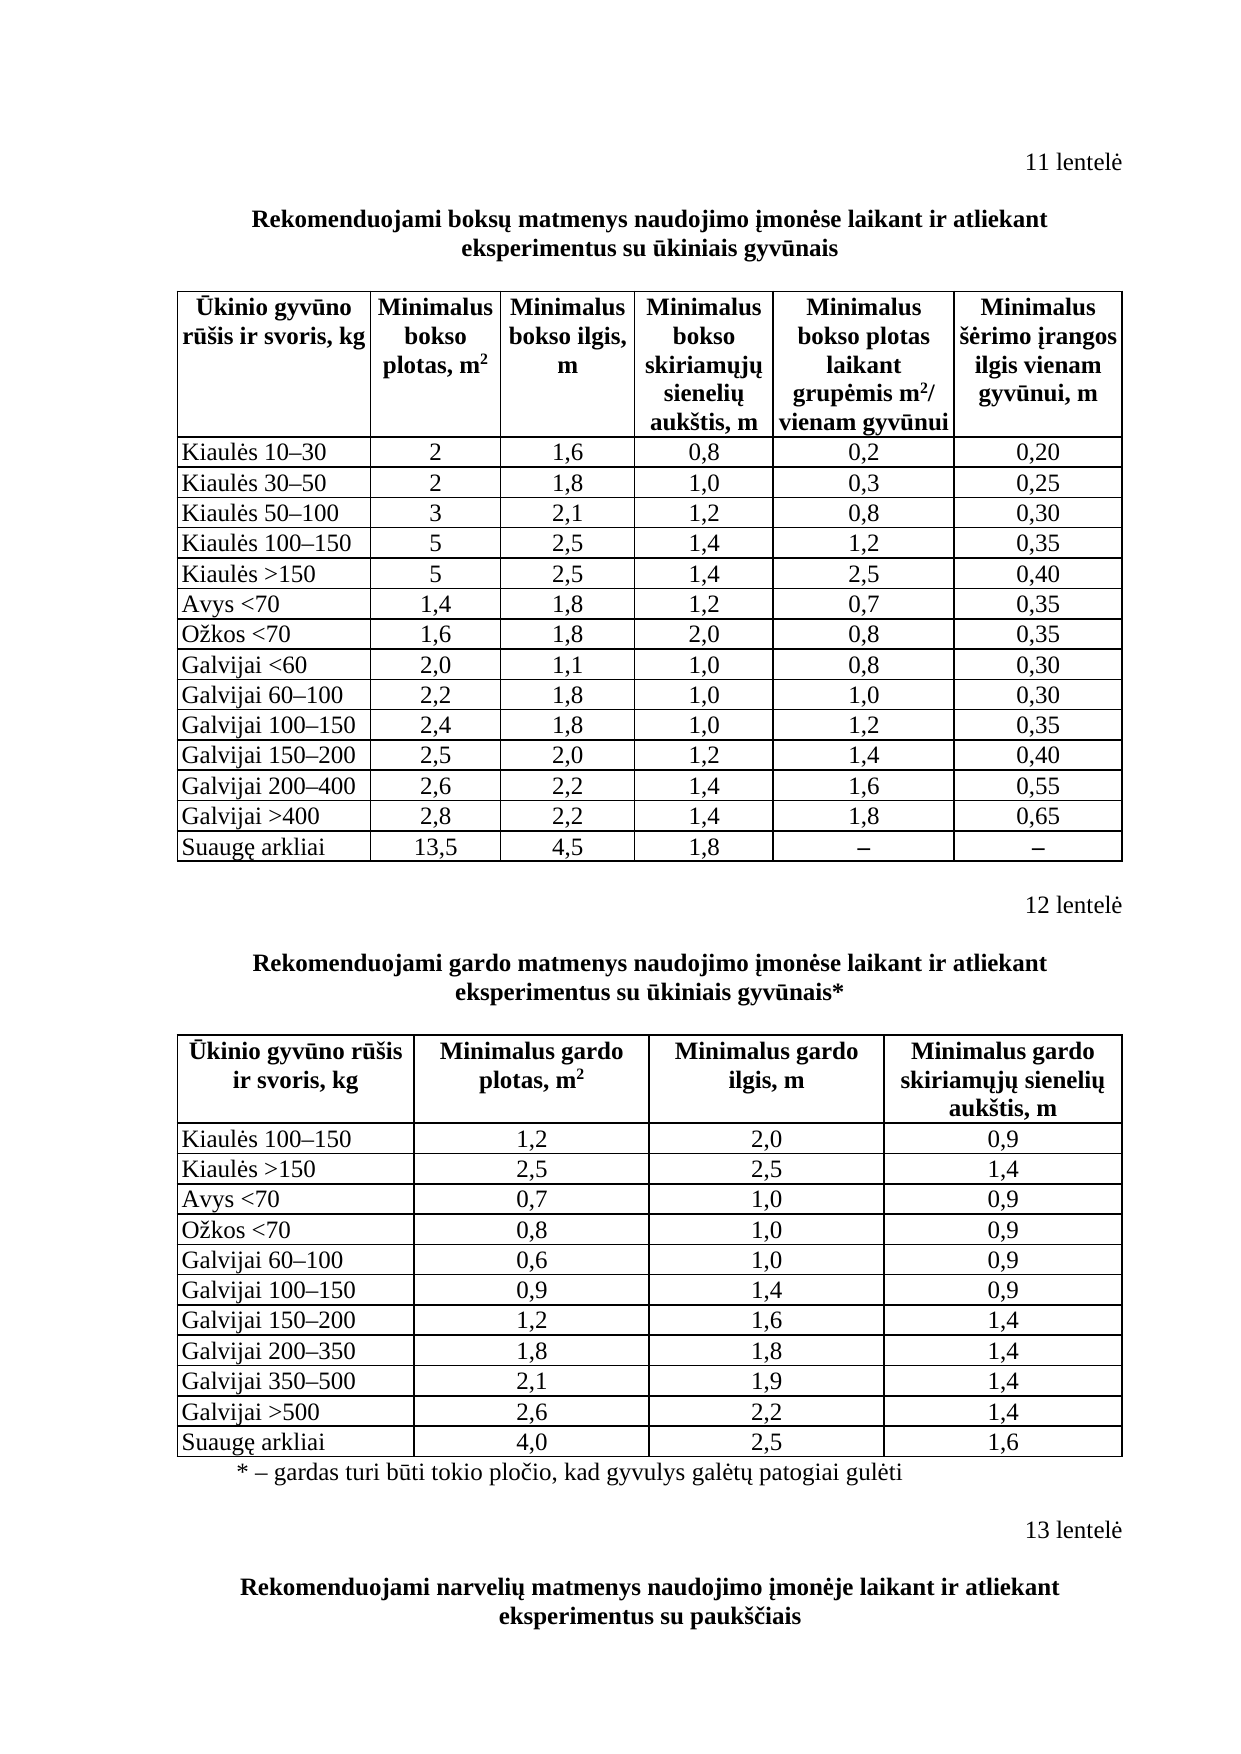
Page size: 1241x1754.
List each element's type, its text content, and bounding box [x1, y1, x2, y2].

table_cell 2 [371, 438, 500, 466]
table_cell Galvijai >400 [178, 801, 370, 830]
table_header Minimalus bokso plotas laikant grupėmis m2/ vienam gyvūnui [774, 292, 953, 436]
table_cell Suaugę arkliai [178, 832, 370, 860]
table_cell 0,65 [955, 801, 1121, 830]
table_cell Avys <70 [178, 1185, 413, 1213]
text Rekomenduojami narvelių matmenys naudojimo įmonėje laikant ir atliekant eksperimentus su paukščiais [177, 1572, 1122, 1630]
table_cell 2,1 [501, 498, 634, 527]
table_cell 2,5 [650, 1427, 883, 1456]
table_cell Galvijai 200–400 [178, 771, 370, 800]
table_cell 0,35 [955, 528, 1121, 557]
table_cell Galvijai 200–350 [178, 1336, 413, 1365]
table_cell 1,8 [501, 680, 634, 709]
table_cell 1,0 [774, 680, 953, 709]
table_header Minimalus gardo plotas, m2 [415, 1036, 648, 1122]
table_cell 1,4 [371, 589, 500, 618]
table_cell 0,2 [774, 438, 953, 466]
table_cell 1,2 [415, 1124, 648, 1152]
table_cell 1,2 [635, 741, 772, 769]
table_cell 0,40 [955, 741, 1121, 769]
table_cell Galvijai 100–150 [178, 710, 370, 739]
table_cell 0,30 [955, 650, 1121, 678]
table_cell 0,9 [885, 1124, 1121, 1152]
table_cell 1,2 [774, 528, 953, 557]
table_cell 1,4 [885, 1306, 1121, 1334]
table_cell 0,9 [885, 1185, 1121, 1213]
table_cell – [774, 832, 953, 860]
table_cell Galvijai 100–150 [178, 1275, 413, 1304]
table_cell 1,4 [635, 559, 772, 587]
table_cell 0,55 [955, 771, 1121, 800]
table_cell 0,8 [774, 620, 953, 648]
table_cell Galvijai 350–500 [178, 1366, 413, 1395]
table_header Minimalus gardo ilgis, m [650, 1036, 883, 1122]
table_cell 13,5 [371, 832, 500, 860]
table_cell 1,8 [501, 710, 634, 739]
table_cell 0,8 [415, 1215, 648, 1243]
table_cell 2,6 [415, 1397, 648, 1425]
table_cell 1,2 [635, 589, 772, 618]
text 13 lentelė [177, 1515, 1122, 1543]
table_cell Avys <70 [178, 589, 370, 618]
table_cell 0,3 [774, 468, 953, 497]
table_cell 0,25 [955, 468, 1121, 497]
table_header Minimalus gardo skiriamųjų sienelių aukštis, m [885, 1036, 1121, 1122]
table_cell 1,0 [650, 1245, 883, 1274]
text Rekomenduojami boksų matmenys naudojimo įmonėse laikant ir atliekant eksperimentus su ūkiniais gyvūnais [177, 204, 1122, 262]
table_cell 5 [371, 528, 500, 557]
text 11 lentelė [177, 147, 1122, 176]
table_cell Ožkos <70 [178, 1215, 413, 1243]
table_cell 1,8 [501, 589, 634, 618]
table_cell 1,4 [635, 771, 772, 800]
table_cell Galvijai <60 [178, 650, 370, 678]
table_cell 1,8 [774, 801, 953, 830]
table_cell 0,6 [415, 1245, 648, 1274]
table_cell 1,4 [635, 801, 772, 830]
table_cell Kiaulės >150 [178, 1154, 413, 1183]
table_cell 0,9 [415, 1275, 648, 1304]
table_cell 2,5 [650, 1154, 883, 1183]
table_cell 0,9 [885, 1215, 1121, 1243]
table_header Minimalus bokso ilgis, m [501, 292, 634, 436]
table_cell 0,35 [955, 620, 1121, 648]
table_header Ūkinio gyvūno rūšis ir svoris, kg [178, 1036, 413, 1122]
table_cell Galvijai 60–100 [178, 680, 370, 709]
table_cell Galvijai 150–200 [178, 1306, 413, 1334]
table_cell 1,6 [371, 620, 500, 648]
table_cell Kiaulės 50–100 [178, 498, 370, 527]
table_cell 2,5 [415, 1154, 648, 1183]
table_cell 1,4 [635, 528, 772, 557]
table_cell 2,0 [635, 620, 772, 648]
text 12 lentelė [177, 891, 1122, 919]
table_cell 1,6 [501, 438, 634, 466]
table_cell – [955, 832, 1121, 860]
table_cell 0,20 [955, 438, 1121, 466]
table_cell 2,8 [371, 801, 500, 830]
table_cell 2,2 [501, 771, 634, 800]
table_cell 4,5 [501, 832, 634, 860]
table_cell 1,4 [885, 1366, 1121, 1395]
table_cell 2,2 [650, 1397, 883, 1425]
table_cell 1,8 [650, 1336, 883, 1365]
table_cell Ožkos <70 [178, 620, 370, 648]
table_cell 1,0 [635, 710, 772, 739]
table_cell 0,35 [955, 710, 1121, 739]
table_cell 1,8 [415, 1336, 648, 1365]
table_cell Galvijai >500 [178, 1397, 413, 1425]
text Rekomenduojami gardo matmenys naudojimo įmonėse laikant ir atliekant eksperimentus su ūkiniais gyvūnais* [177, 948, 1122, 1006]
table_header Minimalus šėrimo įrangos ilgis vienam gyvūnui, m [955, 292, 1121, 436]
table_cell 1,4 [885, 1154, 1121, 1183]
table_cell 5 [371, 559, 500, 587]
table_cell 1,4 [774, 741, 953, 769]
table_cell 1,6 [774, 771, 953, 800]
table_cell 1,1 [501, 650, 634, 678]
table_cell Kiaulės 100–150 [178, 1124, 413, 1152]
table_cell 1,4 [885, 1336, 1121, 1365]
table_cell 2,0 [650, 1124, 883, 1152]
table_cell Suaugę arkliai [178, 1427, 413, 1456]
table_cell Kiaulės 30–50 [178, 468, 370, 497]
table_cell 2,5 [371, 741, 500, 769]
table_cell 0,8 [635, 438, 772, 466]
table_cell 1,8 [501, 620, 634, 648]
table_cell 2,0 [371, 650, 500, 678]
table_cell 1,2 [774, 710, 953, 739]
table_cell 2 [371, 468, 500, 497]
table_cell Kiaulės 10–30 [178, 438, 370, 466]
table_header Minimalus bokso skiriamųjų sienelių aukštis, m [635, 292, 772, 436]
table_cell 2,0 [501, 741, 634, 769]
table_cell 1,0 [650, 1215, 883, 1243]
table_cell 4,0 [415, 1427, 648, 1456]
table_cell 0,7 [774, 589, 953, 618]
table_cell 0,30 [955, 498, 1121, 527]
table_cell 1,0 [635, 680, 772, 709]
table_cell 1,4 [885, 1397, 1121, 1425]
table_cell 0,30 [955, 680, 1121, 709]
table_cell 2,4 [371, 710, 500, 739]
table_cell 3 [371, 498, 500, 527]
table_cell 0,35 [955, 589, 1121, 618]
table_cell 1,9 [650, 1366, 883, 1395]
table_cell 1,0 [635, 468, 772, 497]
table_header Minimalus bokso plotas, m2 [371, 292, 500, 436]
table_cell 0,9 [885, 1245, 1121, 1274]
table_cell Kiaulės 100–150 [178, 528, 370, 557]
text * – gardas turi būti tokio pločio, kad gyvulys galėtų patogiai gulėti [177, 1457, 1122, 1486]
table_cell 1,0 [650, 1185, 883, 1213]
table_cell 1,2 [635, 498, 772, 527]
table_cell 0,8 [774, 650, 953, 678]
table_cell Galvijai 150–200 [178, 741, 370, 769]
table_cell Galvijai 60–100 [178, 1245, 413, 1274]
table_cell 0,40 [955, 559, 1121, 587]
table_cell 1,8 [635, 832, 772, 860]
table_cell 2,5 [774, 559, 953, 587]
table_cell 2,6 [371, 771, 500, 800]
table_cell 1,0 [635, 650, 772, 678]
table_cell Kiaulės >150 [178, 559, 370, 587]
table_cell 2,1 [415, 1366, 648, 1395]
table_cell 1,6 [885, 1427, 1121, 1456]
table_cell 2,2 [501, 801, 634, 830]
table_cell 2,2 [371, 680, 500, 709]
table_cell 2,5 [501, 559, 634, 587]
table_cell 1,2 [415, 1306, 648, 1334]
table_cell 1,4 [650, 1275, 883, 1304]
table_cell 0,7 [415, 1185, 648, 1213]
table_cell 2,5 [501, 528, 634, 557]
table_cell 1,6 [650, 1306, 883, 1334]
table_cell 0,9 [885, 1275, 1121, 1304]
table_cell 1,8 [501, 468, 634, 497]
table_header Ūkinio gyvūno rūšis ir svoris, kg [178, 292, 370, 436]
table_cell 0,8 [774, 498, 953, 527]
